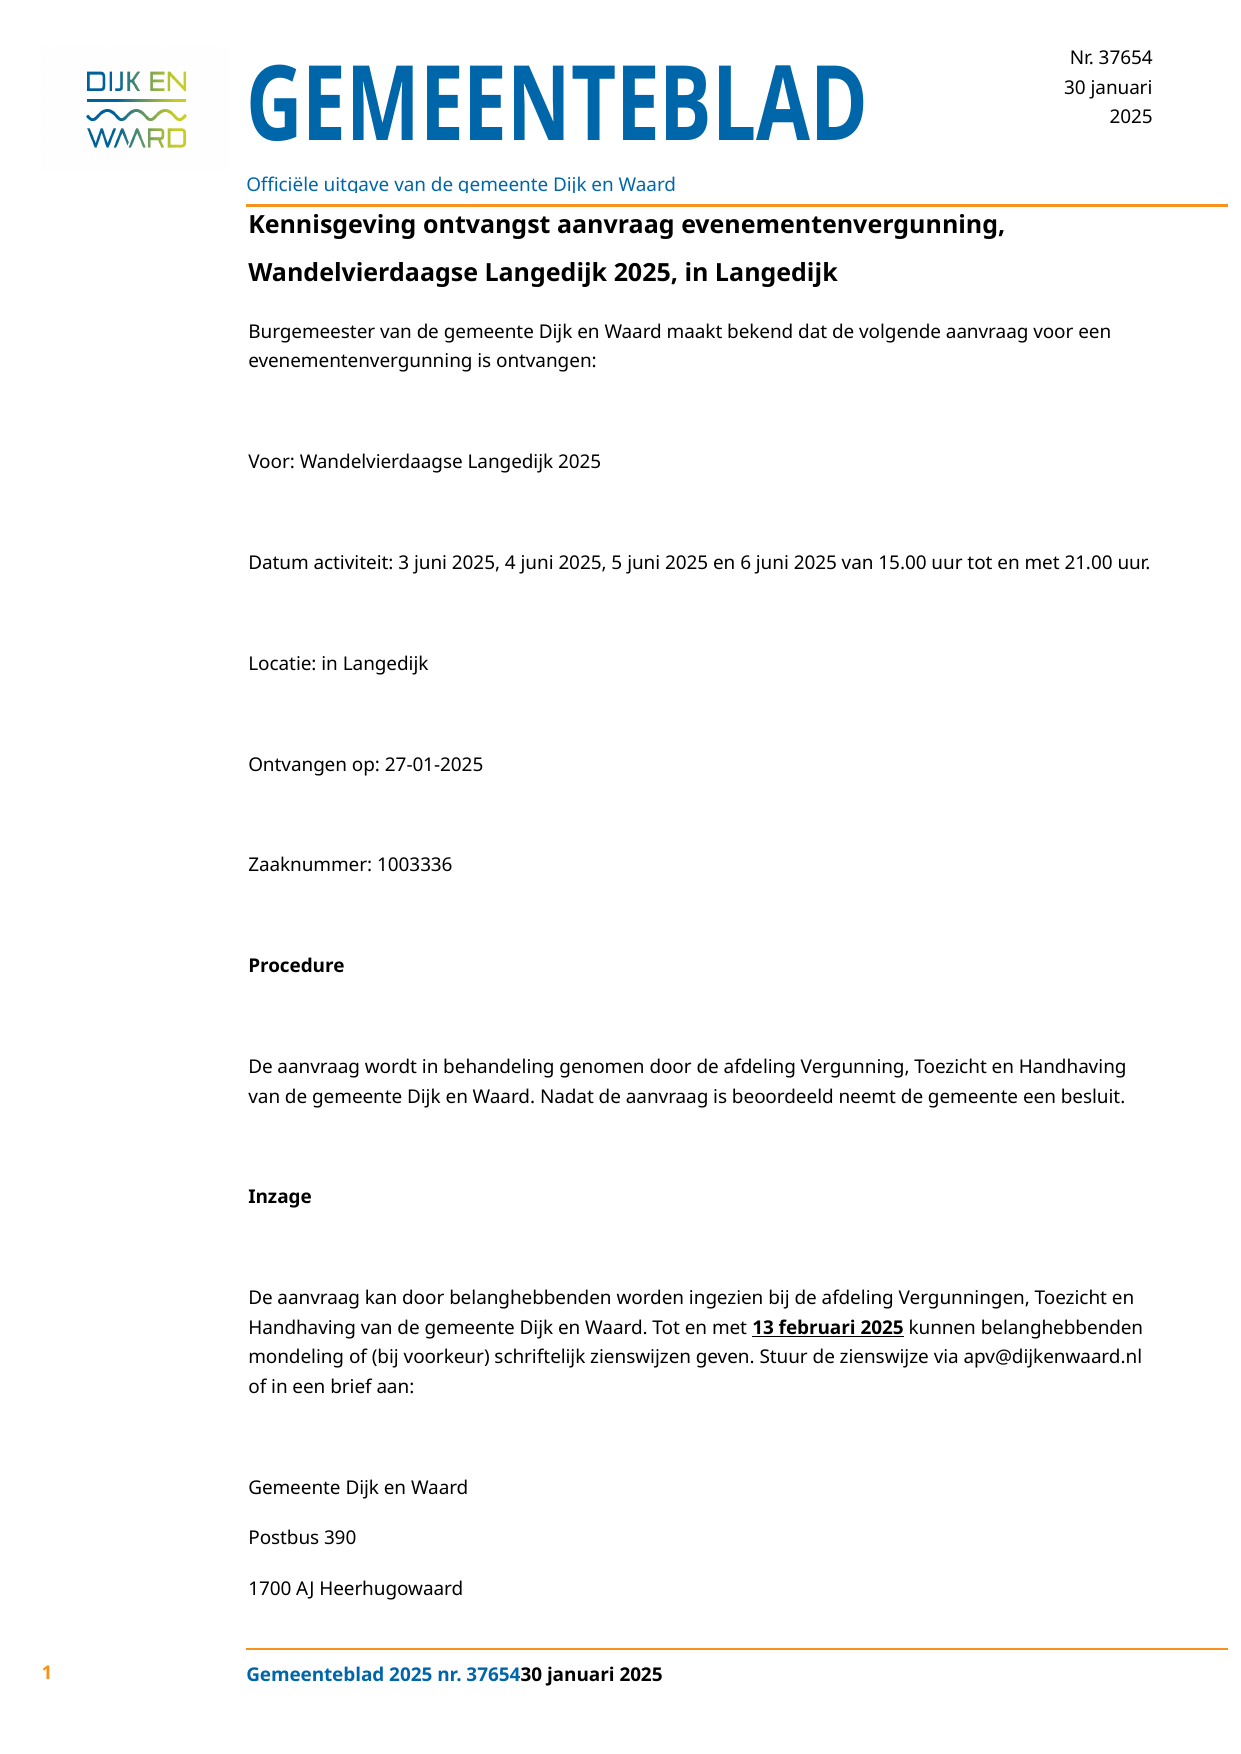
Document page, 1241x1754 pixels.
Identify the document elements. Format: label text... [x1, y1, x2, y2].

text De aanvraag wordt in behandeling genomen door de afdeling Vergunning, Toezicht en Handhaving van de gemeente Dijk en Waard. Nadat de aanvraag is beoordeeld neemt de gemeente een besluit. [248, 1053, 1152, 1109]
picture [41, 47, 231, 172]
text Procedure [248, 952, 1152, 978]
text Datum activiteit: 3 juni 2025, 4 juni 2025, 5 juni 2025 en 6 juni 2025 van 15.00 uur tot en met 21.00 uur. [248, 549, 1152, 575]
text De aanvraag kan door belanghebbenden worden ingezien bij de afdeling Vergunningen, Toezicht en Handhaving van de gemeente Dijk en Waard. Tot en met 13 februari 2025 kunnen belanghebbenden mondeling of (bij voorkeur) schriftelijk zienswijzen geven. Stuur de zienswijze via apv@dijkenwaard.nl of in een brief aan: [248, 1284, 1152, 1399]
text Kennisgeving ontvangst aanvraag evenementenvergunning, Wandelvierdaagse Langedijk 2025, in Langedijk [248, 207, 1152, 288]
text Postbus 390 [248, 1524, 1152, 1550]
text Locatie: in Langedijk [248, 650, 1152, 676]
text Inzage [248, 1184, 1152, 1209]
text Voor: Wandelvierdaagse Langedijk 2025 [248, 448, 1152, 474]
text Burgemeester van de gemeente Dijk en Waard maakt bekend dat de volgende aanvraag voor een evenementenvergunning is ontvangen: [248, 318, 1152, 373]
text Ontvangen op: 27-01-2025 [248, 751, 1152, 777]
text 1700 AJ Heerhugowaard [248, 1575, 1152, 1601]
text Zaaknummer: 1003336 [248, 852, 1152, 877]
text Gemeente Dijk en Waard [248, 1474, 1152, 1500]
